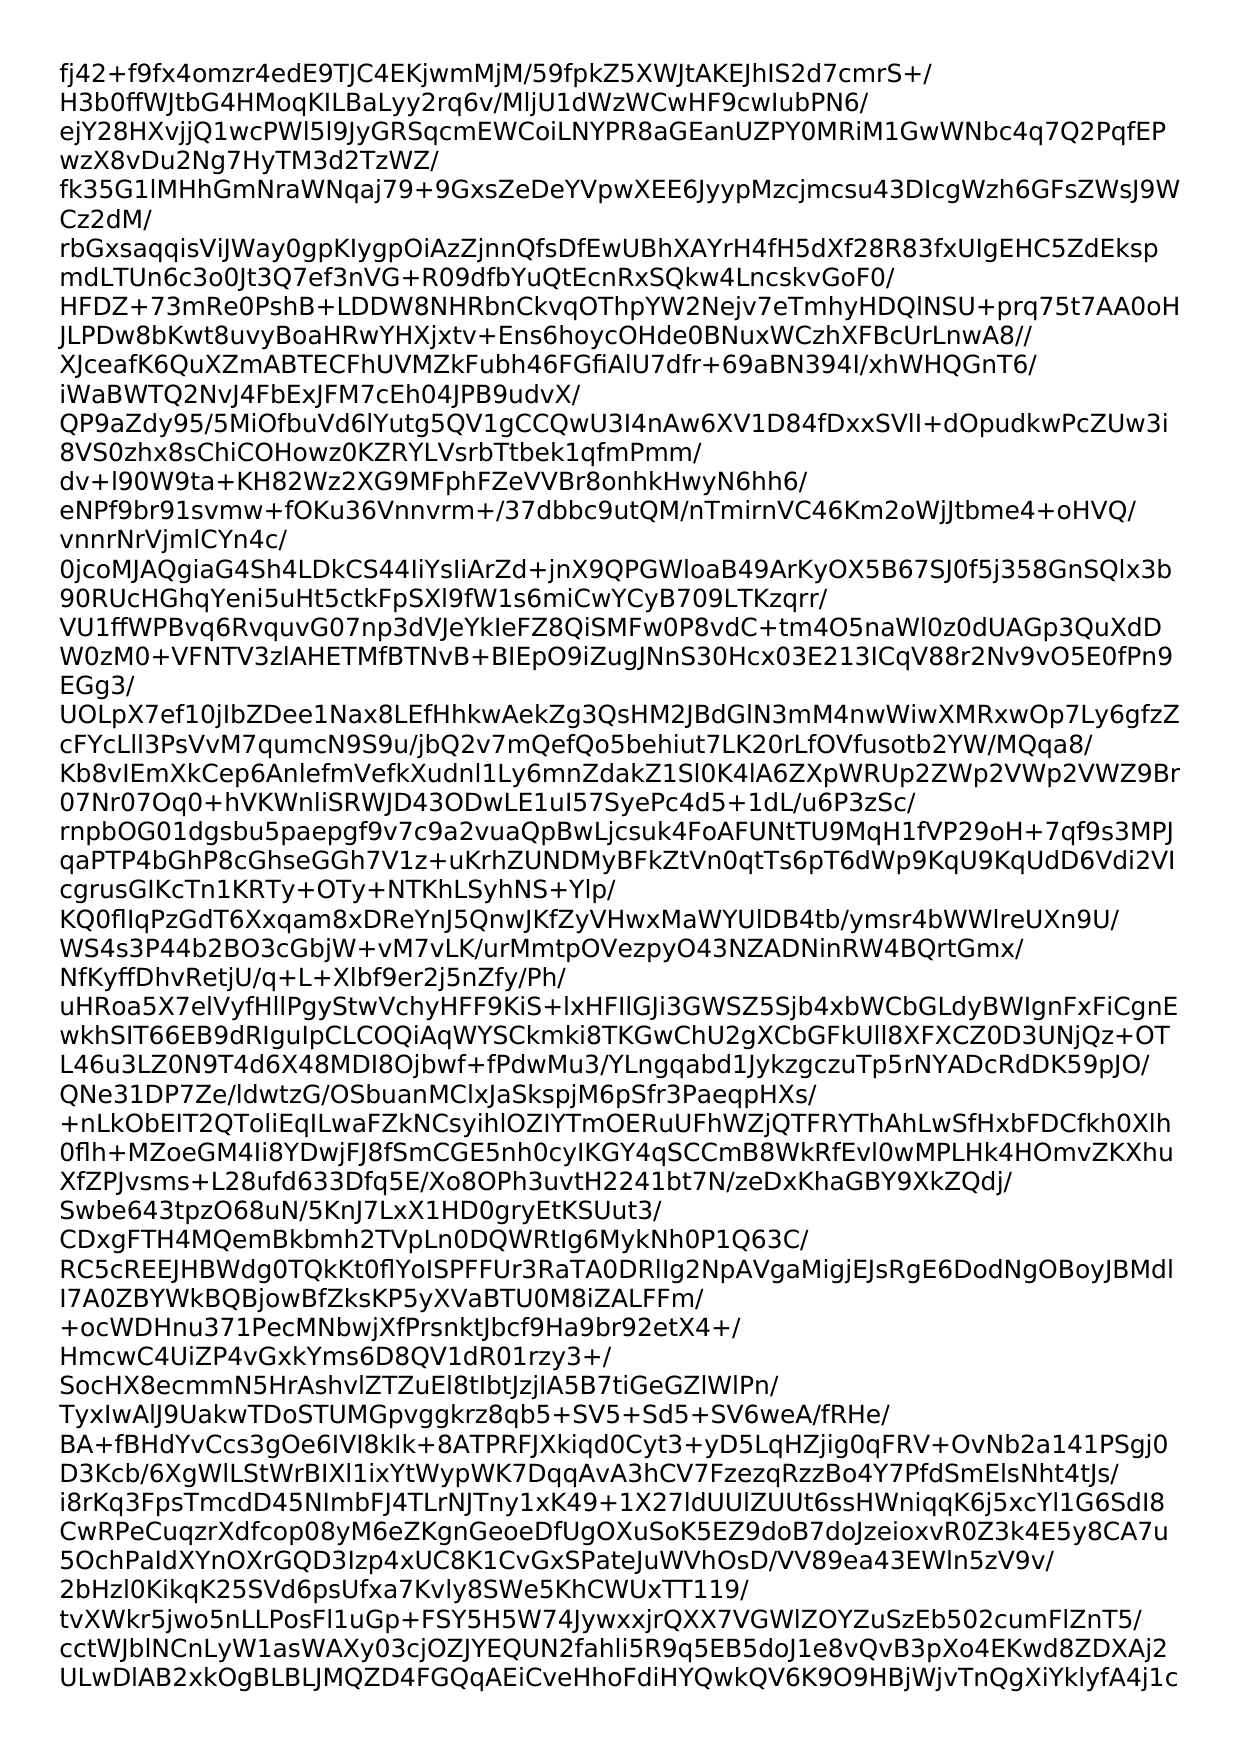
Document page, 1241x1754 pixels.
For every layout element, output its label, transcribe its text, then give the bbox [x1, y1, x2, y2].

text fj42+f9fx4omzr4edE9TJC4EKjwmMjM/59fpkZ5XWJtAKEJhIS2d7cmrS+/H3b0ffWJtbG4HMoqKILBaLyy2rq6v/MljU1dWzWCwHF9cwIubPN6/ejY28HXvjjQ1wcPWl5l9JyGRSqcmEWCoiLNYPR8aGEanUZPY0MRiM1GwWNbc4q7Q2PqfEPwzX8vDu2Ng7HyTM3d2TzWZ/fk35G1lMHhGmNraWNqaj79+9GxsZeDeYVpwXEE6JyypMzcjmcsu43DIcgWzh6GFsZWsJ9WCz2dM/rbGxsaqqisViJWay0gpKIygpOiAzZjnnQfsDfEwUBhXAYrH4fH5dXf28R83fxUIgEHC5ZdEkspmdLTUn6c3o0Jt3Q7ef3nVG+R09dfbYuQtEcnRxSQkw4LncskvGoF0/HFDZ+73mRe0PshB+LDDW8NHRbnCkvqOThpYW2Nejv7eTmhyHDQlNSU+prq75t7AA0oHJLPDw8bKwt8uvyBoaHRwYHXjxtv+Ens6hoycOHde0BNuxWCzhXFBcUrLnwA8//XJceafK6QuXZmABTECFhUVMZkFubh46FGfiAlU7dfr+69aBN394I/xhWHQGnT6/iWaBWTQ2NvJ4FbExJFM7cEh04JPB9udvX/QP9aZdy95/5MiOfbuVd6lYutg5QV1gCCQwU3I4nAw6XV1D84fDxxSVlI+dOpudkwPcZUw3i8VS0zhx8sChiCOHowz0KZRYLVsrbTtbek1qfmPmm/dv+l90W9ta+KH82Wz2XG9MFphFZeVVBr8onhkHwyN6hh6/eNPf9br91svmw+fOKu36Vnnvrm+/37dbbc9utQM/nTmirnVC46Km2oWjJtbme4+oHVQ/vnnrNrVjmlCYn4c/0jcoMJAQgiaG4Sh4LDkCS44IiYsIiArZd+jnX9QPGWloaB49ArKyOX5B67SJ0f5j358GnSQlx3b90RUcHGhqYeni5uHt5ctkFpSXl9fW1s6miCwYCyB709LTKzqrr/VU1ffWPBvq6RvquvG07np3dVJeYkIeFZ8QiSMFw0P8vdC+tm4O5naWl0z0dUAGp3QuXdDW0zM0+VFNTV3zlAHETMfBTNvB+BIEpO9iZugJNnS30Hcx03E213ICqV88r2Nv9vO5E0fPn9EGg3/UOLpX7ef10jIbZDee1Nax8LEfHhkwAekZg3QsHM2JBdGlN3mM4nwWiwXMRxwOp7Ly6gfzZcFYcLll3PsVvM7qumcN9S9u/jbQ2v7mQefQo5behiut7LK20rLfOVfusotb2YW/MQqa8/Kb8vIEmXkCep6AnlefmVefkXudnl1Ly6mnZdakZ1Sl0K4lA6ZXpWRUp2ZWp2VWp2VWZ9Br07Nr07Oq0+hVKWnliSRWJD43ODwLE1uI57SyePc4d5+1dL/u6P3zSc/rnpbOG01dgsbu5paepgf9v7c9a2vuaQpBwLjcsuk4FoAFUNtTU9MqH1fVP29oH+7qf9s3MPJqaPTP4bGhP8cGhseGGh7V1z+uKrhZUNDMyBFkZtVn0qtTs6pT6dWp9KqU9KqUdD6Vdi2VIcgrusGIKcTn1KRTy+OTy+NTKhLSyhNS+Ylp/KQ0flIqPzGdT6Xxqam8xDReYnJ5QnwJKfZyVHwxMaWYUlDB4tb/ymsr4bWWlreUXn9U/WS4s3P44b2BO3cGbjW+vM7vLK/urMmtpOVezpyO43NZADNinRW4BQrtGmx/NfKyffDhvRetjU/q+L+Xlbf9er2j5nZfy/Ph/uHRoa5X7elVyfHllPgyStwVchyHFF9KiS+lxHFIlGJi3GWSZ5Sjb4xbWCbGLdyBWIgnFxFiCgnEwkhSIT66EB9dRIguIpCLCOQiAqWYSCkmki8TKGwChU2gXCbGFkUll8XFXCZ0D3UNjQz+OTL46u3LZ0N9T4d6X48MDI8Ojbwf+fPdwMu3/YLngqabd1JykzgczuTp5rNYADcRdDK59pJO/QNe31DP7Ze/ldwtzG/OSbuanMClxJaSkspjM6pSfr3PaeqpHXs/+nLkObEIT2QToliEqILwaFZkNCsyihlOZIYTmOERuUFhWZjQTFRYThAhLwSfHxbFDCfkh0Xlh0flh+MZoeGM4Ii8YDwjFJ8fSmCGE5nh0cyIKGY4qSCCmB8WkRfEvl0wMPLHk4HOmvZKXhuXfZPJvsms+L28ufd633Dfq5E/Xo8OPh3uvtH2241bt7N/zeDxKhaGBY9XkZQdj/Swbe643tpzO68uN/5KnJ7LxX1HD0gryEtKSUut3/CDxgFTH4MQemBkbmh2TVpLn0DQWRtIg6MykNh0P1Q63C/RC5cREEJHBWdg0TQkKt0flYoISPFFUr3RaTA0DRlIg2NpAVgaMigjEJsRgE6DodNgOBoyJBMdlI7A0ZBYWkBQBjowBfZksKP5yXVaBTU0M8iZALFFm/+ocWDHnu371PecMNbwjXfPrsnktJbcf9Ha9br92etX4+/HmcwC4UiZP4vGxkYms6D8QV1dR01rzy3+/SocHX8ecmmN5HrAshvlZTZuEl8tIbtJzjIA5B7tiGeGZlWlPn/TyxIwAlJ9UakwTDoSTUMGpvggkrz8qb5+SV5+Sd5+SV6weA/fRHe/BA+fBHdYvCcs3gOe6IVI8kIk+8ATPRFJXkiqd0Cyt3+yD5LqHZjig0qFRV+OvNb2a141PSgj0D3Kcb/6XgWlLStWrBIXl1ixYtWypWK7DqqAvA3hCV7FzezqRzzBo4Y7PfdSmElsNht4tJs/i8rKq3FpsTmcdD45NImbFJ4TLrNJTny1xK49+1X27ldUUlZUUt6ssHWniqqK6j5xcYl1G6SdI8CwRPeCuqzrXdfcop08yM6eZKgnGeoeDfUgOXuSoK5EZ9doB7doJzeioxvR0Z3k4E5y8CA7u5OchPaIdXYnOXrGQD3Izp4xUC8K1CvGxSPateJuWVhOsD/VV89ea43EWln5zV9v/2bHzl0KikqK25SVd6psUfxa7Kvly8SWe5KhCWUxTT119/tvXWkr5jwo5nLLPosFl1uGp+FSY5H5W74JywxxjrQXX7VGWlZOYZuSzEb502cumFlZnT5/cctWJblNCnLyW1asWAXy03cjOZJYEQUN2fahli5R9q5EB5doJ1e8vQvB3pXo4EKwd8ZDXAj2ULwDlAB2xkOgBLBLJMQZD4FGQqAEiCveHhoFdiHYQwkQV6K9O9HBjWjvTnQgXiYklyfA4j1c [59, 59, 1181, 1692]
